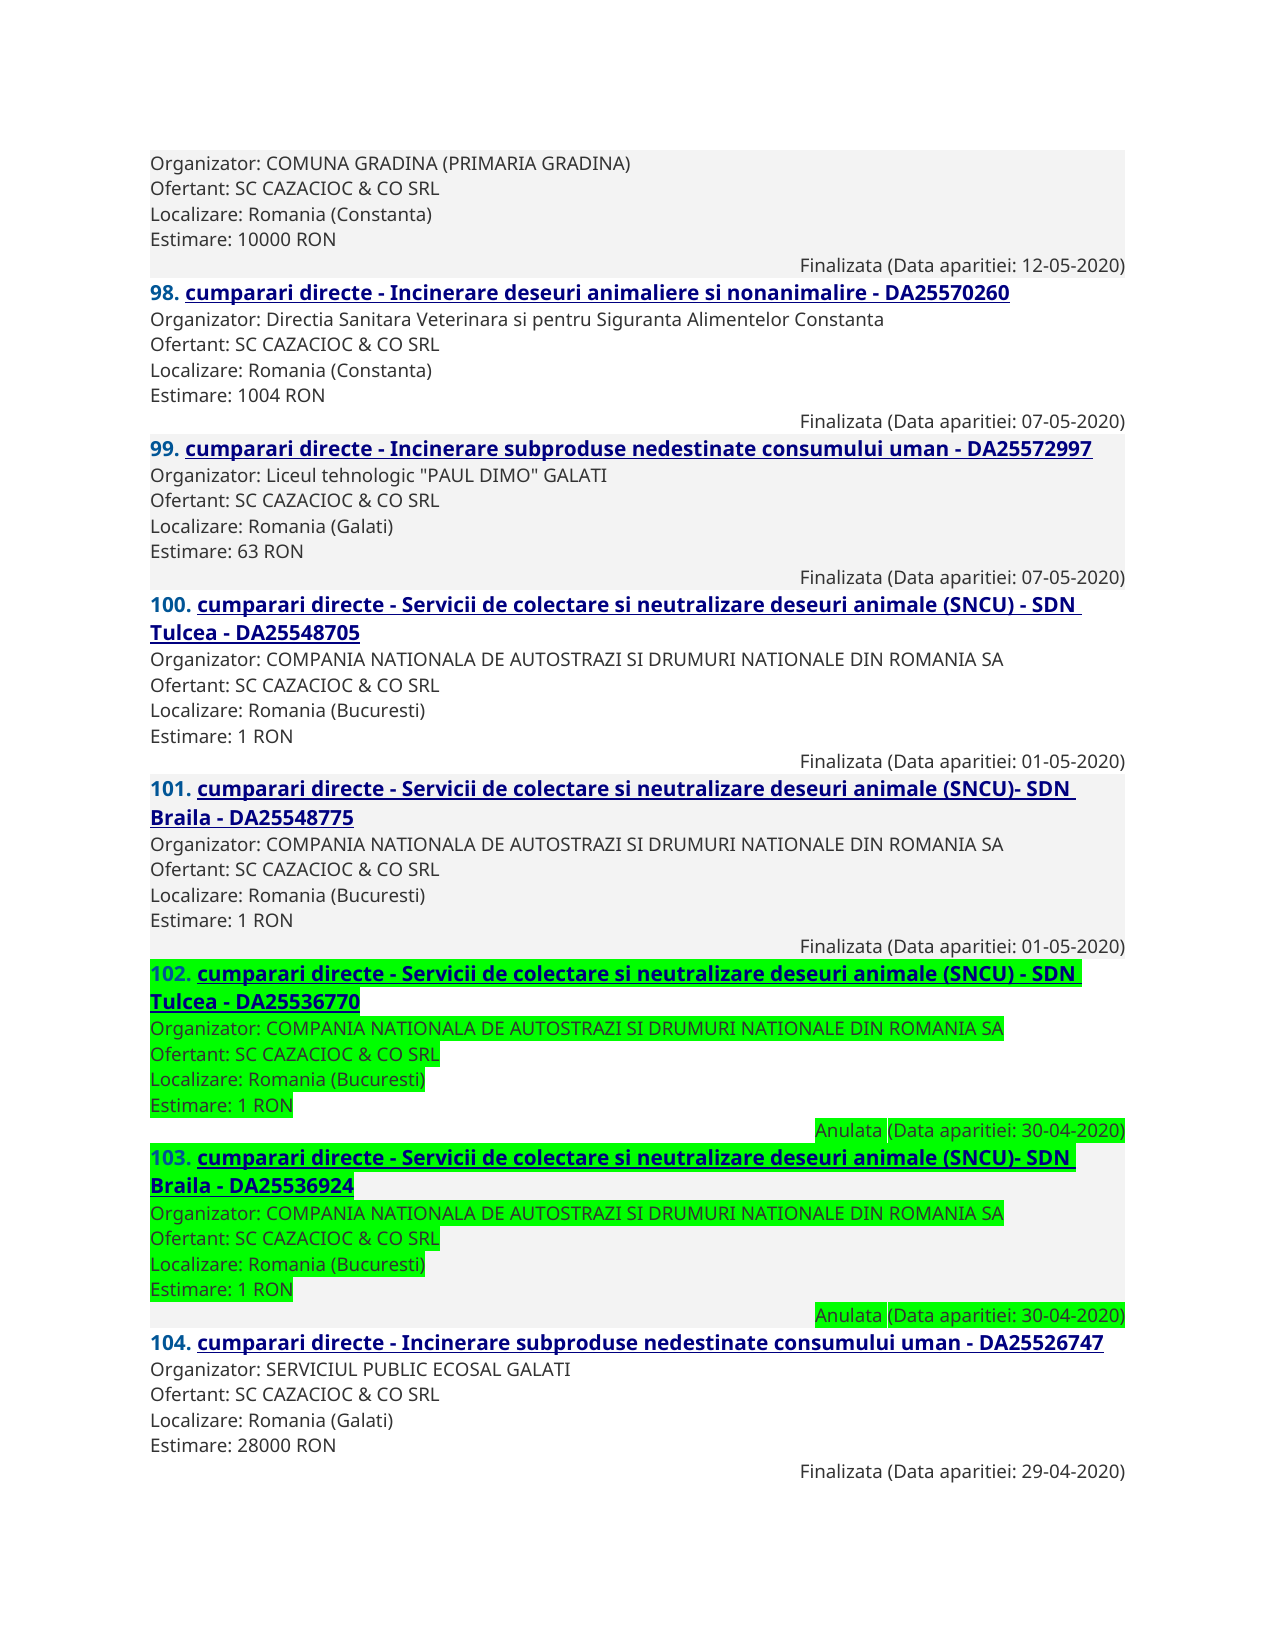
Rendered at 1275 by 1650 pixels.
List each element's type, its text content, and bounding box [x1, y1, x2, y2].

text Finalizata (Data aparitiei: 07-05-2020) [150, 408, 1125, 434]
text Anulata (Data aparitiei: 30-04-2020) [150, 1302, 1125, 1328]
text Ofertant: SC CAZACIOC & CO SRL [150, 176, 1125, 201]
text Ofertant: SC CAZACIOC & CO SRL [150, 488, 1125, 513]
text Estimare: 1 RON [150, 908, 1125, 933]
text Organizator: Directia Sanitara Veterinara si pentru Siguranta Alimentelor Constanta [150, 306, 1125, 332]
text Estimare: 1 RON [150, 723, 1125, 749]
text Localizare: Romania (Bucuresti) [150, 1251, 1125, 1277]
text Organizator: COMPANIA NATIONALA DE AUTOSTRAZI SI DRUMURI NATIONALE DIN ROMANIA SA [150, 1200, 1125, 1226]
text Estimare: 1 RON [150, 1277, 1125, 1302]
text 102. cumparari directe - Servicii de colectare si neutralizare deseuri animale (SNCU) - SDN Tulcea - DA25536770 [150, 959, 1125, 1016]
text Finalizata (Data aparitiei: 29-04-2020) [150, 1458, 1125, 1484]
text Ofertant: SC CAZACIOC & CO SRL [150, 672, 1125, 698]
text Finalizata (Data aparitiei: 07-05-2020) [150, 564, 1125, 590]
text Ofertant: SC CAZACIOC & CO SRL [150, 1041, 1125, 1067]
text Ofertant: SC CAZACIOC & CO SRL [150, 1226, 1125, 1251]
text Localizare: Romania (Bucuresti) [150, 1067, 1125, 1092]
text Localizare: Romania (Galati) [150, 513, 1125, 539]
text Localizare: Romania (Constanta) [150, 201, 1125, 227]
text Ofertant: SC CAZACIOC & CO SRL [150, 1382, 1125, 1407]
text 103. cumparari directe - Servicii de colectare si neutralizare deseuri animale (SNCU)- SDN Braila - DA25536924 [150, 1143, 1125, 1200]
text 100. cumparari directe - Servicii de colectare si neutralizare deseuri animale (SNCU) - SDN Tulcea - DA25548705 [150, 590, 1125, 647]
text Finalizata (Data aparitiei: 12-05-2020) [150, 252, 1125, 278]
text Localizare: Romania (Galati) [150, 1407, 1125, 1433]
text Organizator: SERVICIUL PUBLIC ECOSAL GALATI [150, 1356, 1125, 1382]
text Ofertant: SC CAZACIOC & CO SRL [150, 332, 1125, 357]
text Anulata (Data aparitiei: 30-04-2020) [150, 1118, 1125, 1143]
text Organizator: COMUNA GRADINA (PRIMARIA GRADINA) [150, 150, 1125, 176]
text Estimare: 1 RON [150, 1092, 1125, 1118]
text Localizare: Romania (Bucuresti) [150, 698, 1125, 723]
text 99. cumparari directe - Incinerare subproduse nedestinate consumului uman - DA25572997 [150, 434, 1125, 462]
text 104. cumparari directe - Incinerare subproduse nedestinate consumului uman - DA25526747 [150, 1328, 1125, 1356]
text Ofertant: SC CAZACIOC & CO SRL [150, 857, 1125, 882]
text Organizator: Liceul tehnologic "PAUL DIMO" GALATI [150, 462, 1125, 488]
text Localizare: Romania (Constanta) [150, 357, 1125, 383]
text 101. cumparari directe - Servicii de colectare si neutralizare deseuri animale (SNCU)- SDN Braila - DA25548775 [150, 774, 1125, 831]
text Organizator: COMPANIA NATIONALA DE AUTOSTRAZI SI DRUMURI NATIONALE DIN ROMANIA SA [150, 647, 1125, 672]
text Organizator: COMPANIA NATIONALA DE AUTOSTRAZI SI DRUMURI NATIONALE DIN ROMANIA SA [150, 1016, 1125, 1041]
text Estimare: 10000 RON [150, 227, 1125, 252]
text 98. cumparari directe - Incinerare deseuri animaliere si nonanimalire - DA25570260 [150, 278, 1125, 306]
text Finalizata (Data aparitiei: 01-05-2020) [150, 749, 1125, 774]
text Localizare: Romania (Bucuresti) [150, 882, 1125, 908]
text Estimare: 28000 RON [150, 1433, 1125, 1458]
text Organizator: COMPANIA NATIONALA DE AUTOSTRAZI SI DRUMURI NATIONALE DIN ROMANIA SA [150, 831, 1125, 857]
text Estimare: 1004 RON [150, 383, 1125, 408]
text Estimare: 63 RON [150, 539, 1125, 564]
text Finalizata (Data aparitiei: 01-05-2020) [150, 933, 1125, 959]
